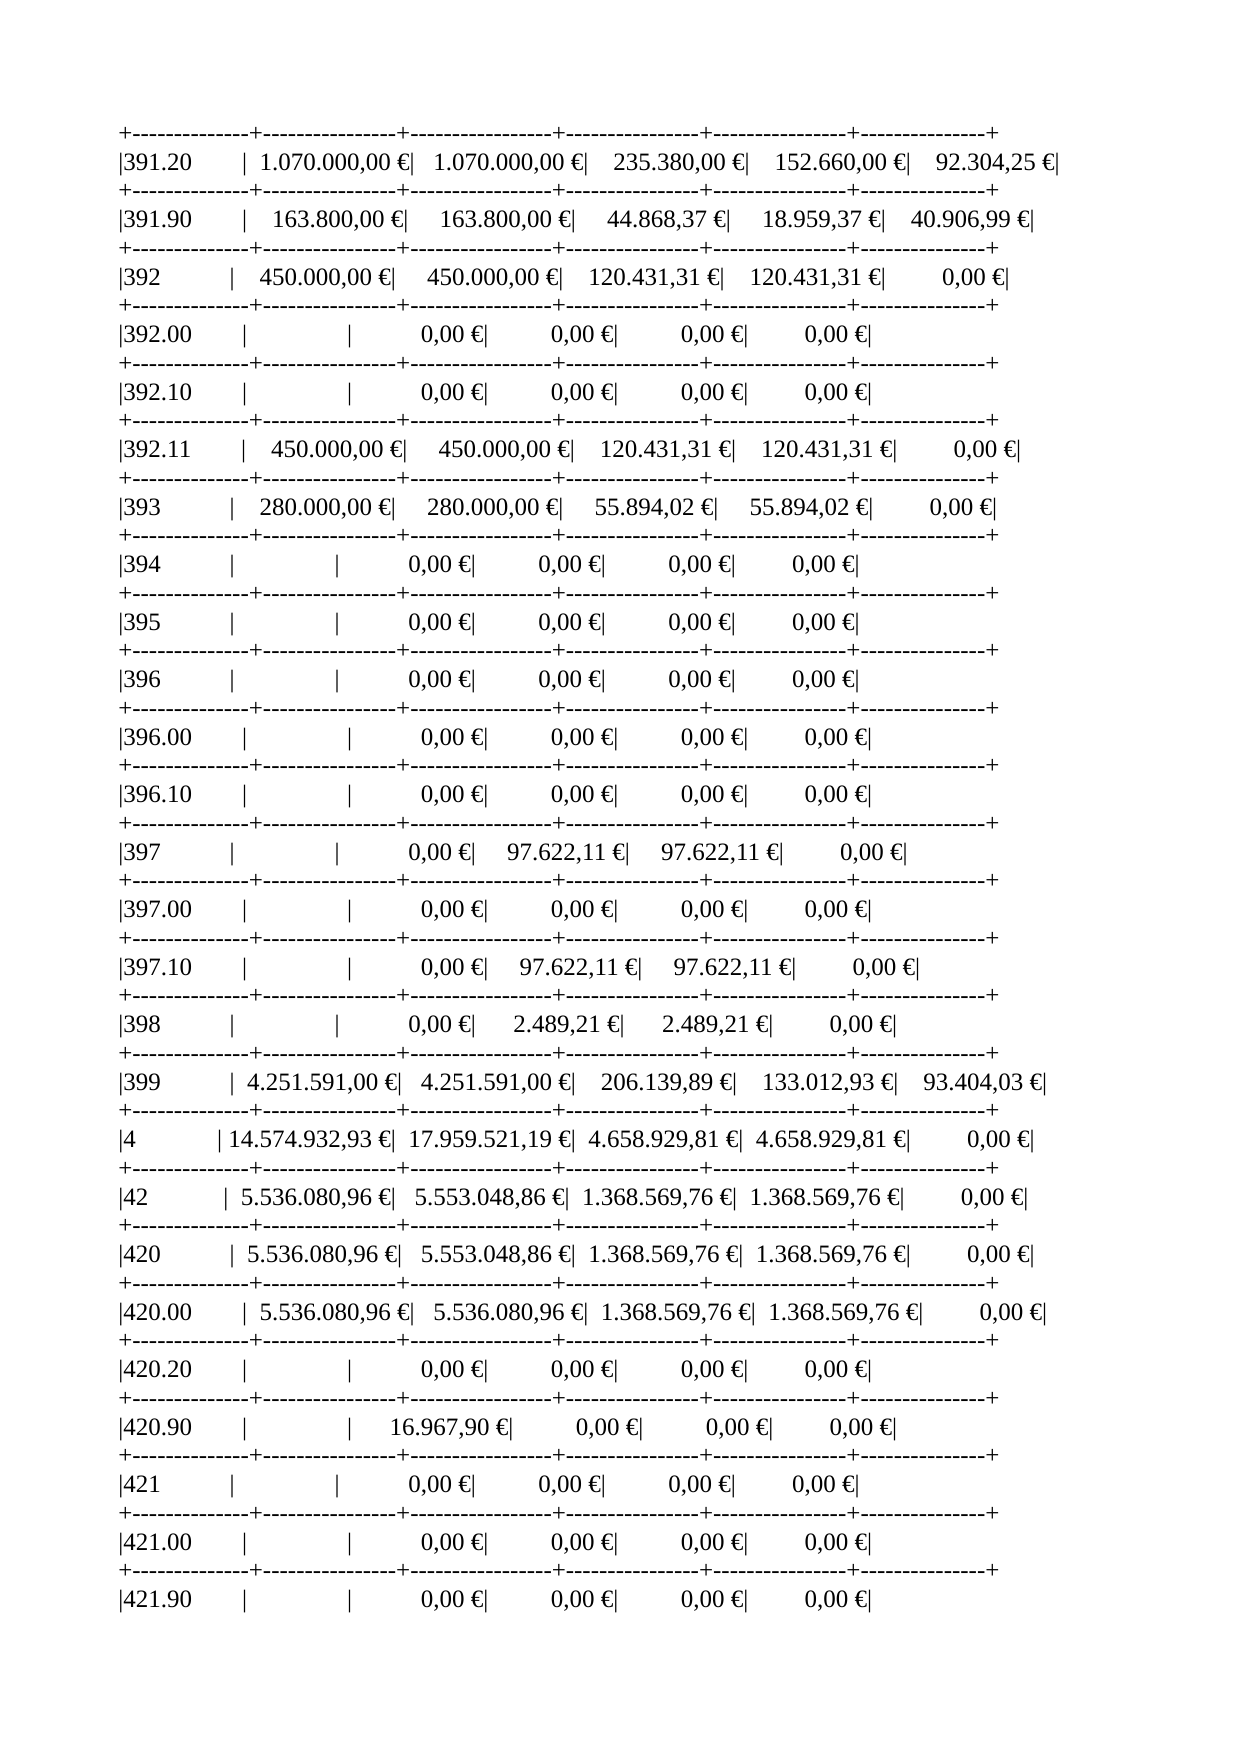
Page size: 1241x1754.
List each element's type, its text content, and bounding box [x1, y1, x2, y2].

text +--------------+----------------+-----------------+----------------+----------------+---------------+ [118, 808, 1122, 837]
text |392.11 | 450.000,00 €| 450.000,00 €| 120.431,31 €| 120.431,31 €| 0,00 €| [118, 434, 1122, 463]
text +--------------+----------------+-----------------+----------------+----------------+---------------+ [118, 636, 1122, 664]
text +--------------+----------------+-----------------+----------------+----------------+---------------+ [118, 463, 1122, 492]
text |420.20 | | 0,00 €| 0,00 €| 0,00 €| 0,00 €| [118, 1354, 1122, 1383]
text |392.10 | | 0,00 €| 0,00 €| 0,00 €| 0,00 €| [118, 377, 1122, 406]
text |397.10 | | 0,00 €| 97.622,11 €| 97.622,11 €| 0,00 €| [118, 952, 1122, 981]
text +--------------+----------------+-----------------+----------------+----------------+---------------+ [118, 406, 1122, 434]
text +--------------+----------------+-----------------+----------------+----------------+---------------+ [118, 1211, 1122, 1239]
text |398 | | 0,00 €| 2.489,21 €| 2.489,21 €| 0,00 €| [118, 1009, 1122, 1038]
text |42 | 5.536.080,96 €| 5.553.048,86 €| 1.368.569,76 €| 1.368.569,76 €| 0,00 €| [118, 1182, 1122, 1211]
text |393 | 280.000,00 €| 280.000,00 €| 55.894,02 €| 55.894,02 €| 0,00 €| [118, 492, 1122, 521]
text +--------------+----------------+-----------------+----------------+----------------+---------------+ [118, 923, 1122, 952]
text |397 | | 0,00 €| 97.622,11 €| 97.622,11 €| 0,00 €| [118, 837, 1122, 866]
text +--------------+----------------+-----------------+----------------+----------------+---------------+ [118, 1498, 1122, 1527]
text |399 | 4.251.591,00 €| 4.251.591,00 €| 206.139,89 €| 133.012,93 €| 93.404,03 €| [118, 1067, 1122, 1096]
text |391.90 | 163.800,00 €| 163.800,00 €| 44.868,37 €| 18.959,37 €| 40.906,99 €| [118, 204, 1122, 233]
text |421.90 | | 0,00 €| 0,00 €| 0,00 €| 0,00 €| [118, 1584, 1122, 1613]
text +--------------+----------------+-----------------+----------------+----------------+---------------+ [118, 1038, 1122, 1067]
text +--------------+----------------+-----------------+----------------+----------------+---------------+ [118, 866, 1122, 894]
text +--------------+----------------+-----------------+----------------+----------------+---------------+ [118, 233, 1122, 262]
text +--------------+----------------+-----------------+----------------+----------------+---------------+ [118, 578, 1122, 607]
text +--------------+----------------+-----------------+----------------+----------------+---------------+ [118, 1153, 1122, 1182]
text |421 | | 0,00 €| 0,00 €| 0,00 €| 0,00 €| [118, 1469, 1122, 1498]
text |397.00 | | 0,00 €| 0,00 €| 0,00 €| 0,00 €| [118, 894, 1122, 923]
text |391.20 | 1.070.000,00 €| 1.070.000,00 €| 235.380,00 €| 152.660,00 €| 92.304,25 €| [118, 147, 1122, 176]
text |4 | 14.574.932,93 €| 17.959.521,19 €| 4.658.929,81 €| 4.658.929,81 €| 0,00 €| [118, 1124, 1122, 1153]
text +--------------+----------------+-----------------+----------------+----------------+---------------+ [118, 693, 1122, 722]
text +--------------+----------------+-----------------+----------------+----------------+---------------+ [118, 521, 1122, 549]
text |394 | | 0,00 €| 0,00 €| 0,00 €| 0,00 €| [118, 549, 1122, 578]
text |420.90 | | 16.967,90 €| 0,00 €| 0,00 €| 0,00 €| [118, 1412, 1122, 1441]
text |396.10 | | 0,00 €| 0,00 €| 0,00 €| 0,00 €| [118, 779, 1122, 808]
text +--------------+----------------+-----------------+----------------+----------------+---------------+ [118, 981, 1122, 1009]
text |392 | 450.000,00 €| 450.000,00 €| 120.431,31 €| 120.431,31 €| 0,00 €| [118, 262, 1122, 291]
text +--------------+----------------+-----------------+----------------+----------------+---------------+ [118, 751, 1122, 779]
text +--------------+----------------+-----------------+----------------+----------------+---------------+ [118, 1383, 1122, 1412]
text |395 | | 0,00 €| 0,00 €| 0,00 €| 0,00 €| [118, 607, 1122, 636]
text +--------------+----------------+-----------------+----------------+----------------+---------------+ [118, 176, 1122, 204]
text |420 | 5.536.080,96 €| 5.553.048,86 €| 1.368.569,76 €| 1.368.569,76 €| 0,00 €| [118, 1239, 1122, 1268]
text +--------------+----------------+-----------------+----------------+----------------+---------------+ [118, 291, 1122, 319]
text +--------------+----------------+-----------------+----------------+----------------+---------------+ [118, 1556, 1122, 1584]
text |392.00 | | 0,00 €| 0,00 €| 0,00 €| 0,00 €| [118, 319, 1122, 348]
text +--------------+----------------+-----------------+----------------+----------------+---------------+ [118, 1326, 1122, 1354]
text +--------------+----------------+-----------------+----------------+----------------+---------------+ [118, 1268, 1122, 1297]
text +--------------+----------------+-----------------+----------------+----------------+---------------+ [118, 1441, 1122, 1469]
text +--------------+----------------+-----------------+----------------+----------------+---------------+ [118, 1096, 1122, 1124]
text +--------------+----------------+-----------------+----------------+----------------+---------------+ [118, 348, 1122, 377]
text |396.00 | | 0,00 €| 0,00 €| 0,00 €| 0,00 €| [118, 722, 1122, 751]
text |420.00 | 5.536.080,96 €| 5.536.080,96 €| 1.368.569,76 €| 1.368.569,76 €| 0,00 €| [118, 1297, 1122, 1326]
text |421.00 | | 0,00 €| 0,00 €| 0,00 €| 0,00 €| [118, 1527, 1122, 1556]
text +--------------+----------------+-----------------+----------------+----------------+---------------+ [118, 118, 1122, 147]
text |396 | | 0,00 €| 0,00 €| 0,00 €| 0,00 €| [118, 664, 1122, 693]
